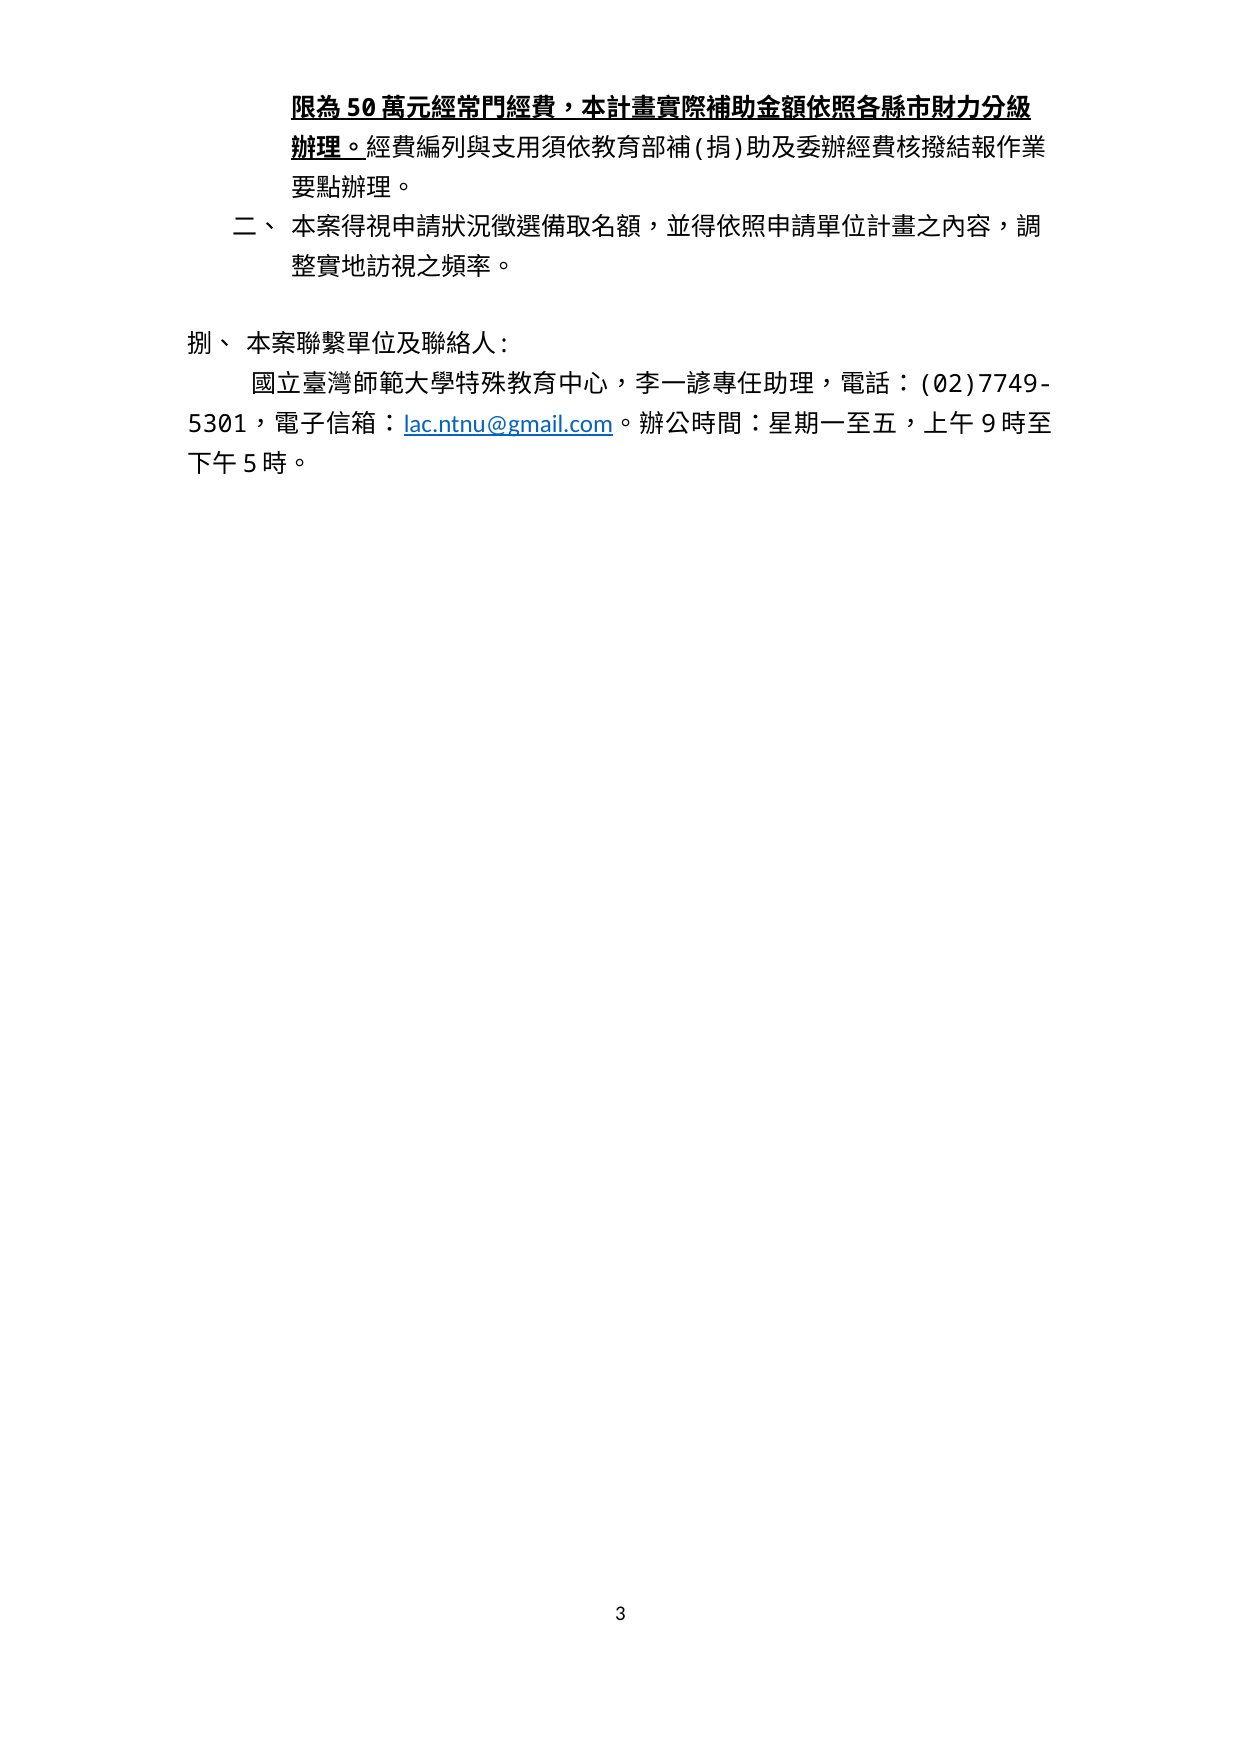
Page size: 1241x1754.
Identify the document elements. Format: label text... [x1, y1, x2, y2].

text 國立臺灣師範大學特殊教育中心，李一諺專任助理，電話：(02)7749-5301，電子信箱：lac.ntnu@gmail.com。辦公時間：星期一至五，上午9時至下午5時。 [187, 363, 1053, 479]
list 本案得視申請狀況徵選備取名額，並得依照申請單位計畫之內容，調整實地訪視之頻率。 [232, 207, 1053, 283]
list 限為50萬元經常門經費，本計畫實際補助金額依照各縣市財力分級辦理。經費編列與支用須依教育部補(捐)助及委辦經費核撥結報作業要點辦理。 [232, 87, 1053, 203]
list 本案聯繫單位及聯絡人: [188, 324, 1053, 360]
